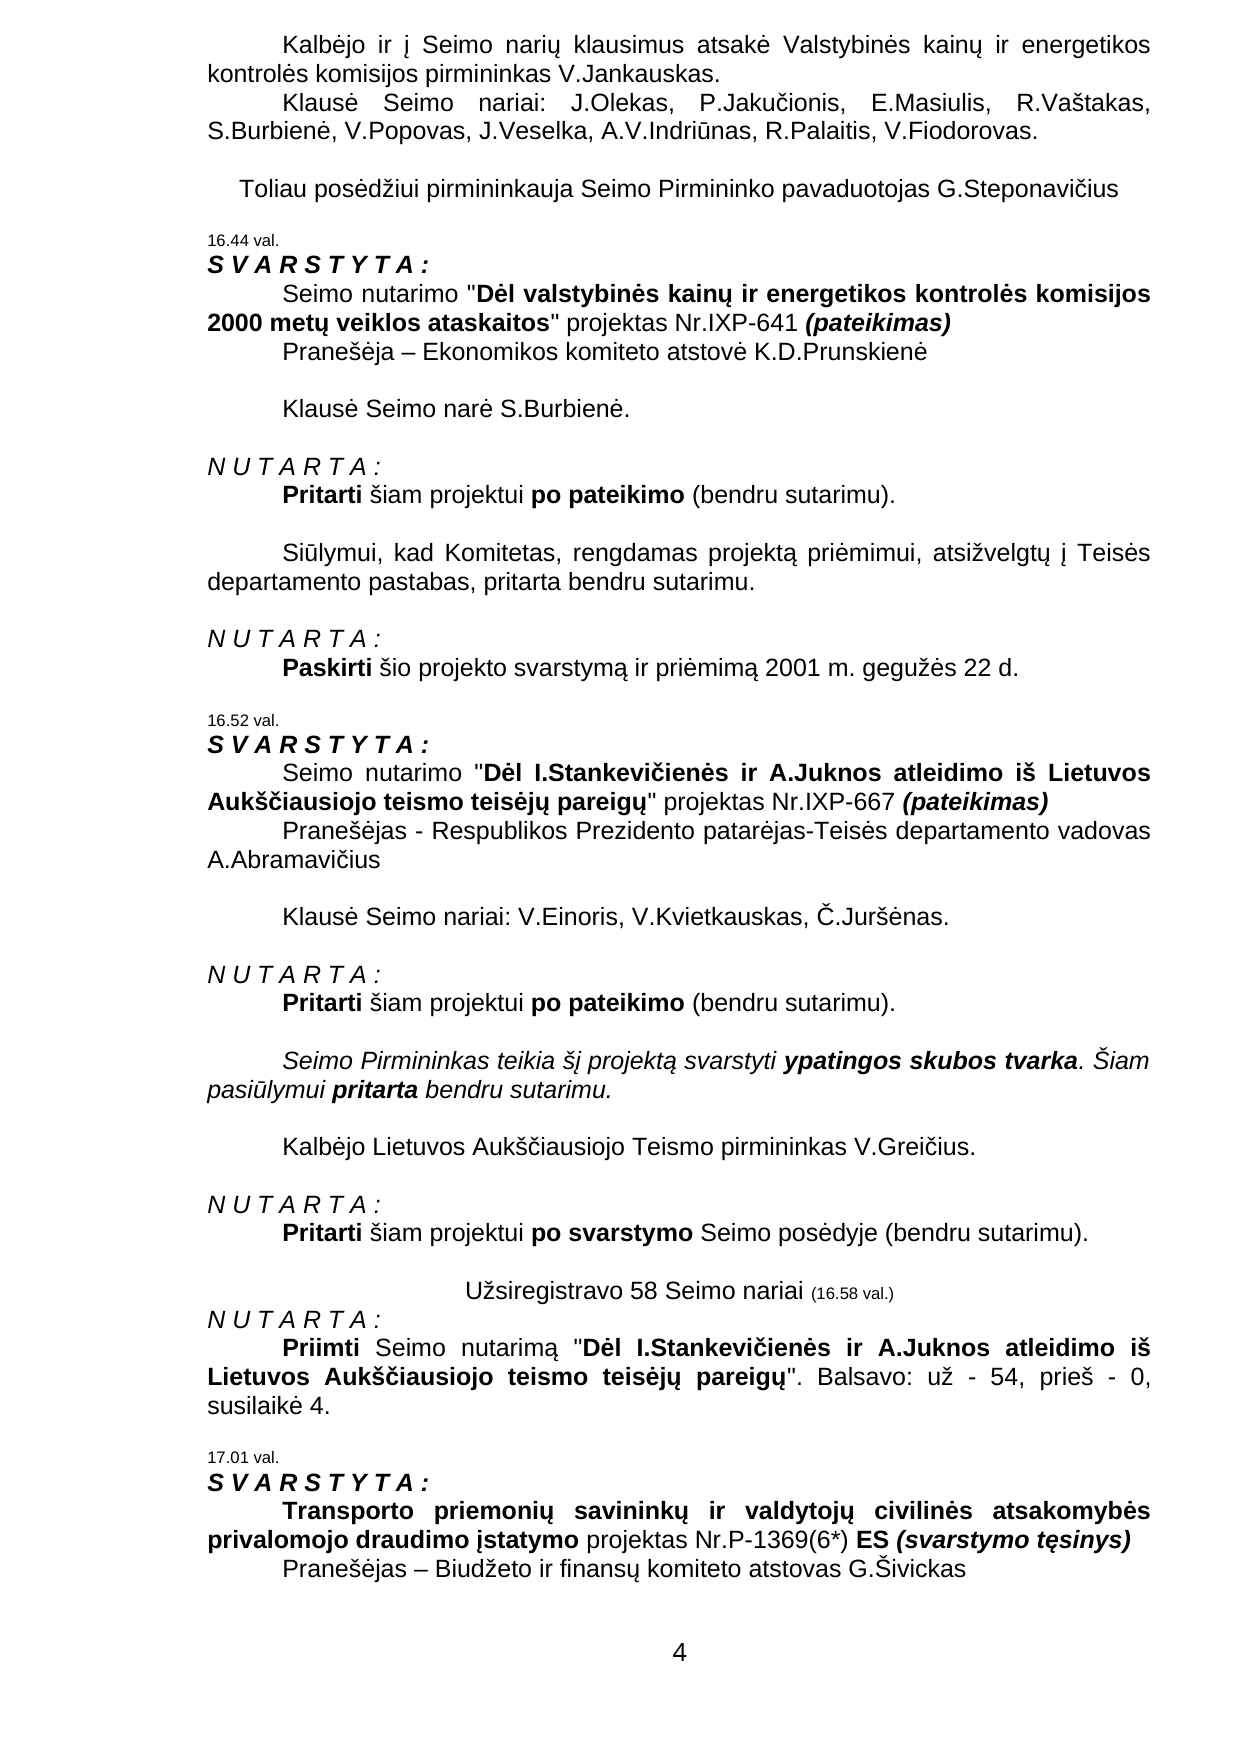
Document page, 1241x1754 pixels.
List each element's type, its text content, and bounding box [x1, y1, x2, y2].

text N U T A R T A : [207, 959, 1152, 988]
text N U T A R T A : [207, 624, 1152, 653]
text 16.52 val. [207, 710, 1152, 729]
text 16.44 val. [207, 231, 1152, 250]
text Užsiregistravo 58 Seimo nariai (16.58 val.) [207, 1276, 1152, 1304]
text S V A R S T Y T A : [207, 1467, 1152, 1496]
text S V A R S T Y T A : [207, 250, 1152, 279]
text S V A R S T Y T A : [207, 729, 1152, 758]
text Seimo nutarimo "Dėl valstybinės kainų ir energetikos kontrolės komisijos 2000 metų veiklos ataskaitos" projektas Nr.IXP-641 (pateikimas) [207, 279, 1152, 337]
text Klausė Seimo narė S.Burbienė. [207, 394, 1152, 423]
text Klausė Seimo nariai: V.Einoris, V.Kvietkauskas, Č.Juršėnas. [207, 902, 1152, 931]
text Pritarti šiam projektui po svarstymo Seimo posėdyje (bendru sutarimu). [207, 1218, 1152, 1247]
text Seimo nutarimo "Dėl I.Stankevičienės ir A.Juknos atleidimo iš Lietuvos Aukščiausiojo teismo teisėjų pareigų" projektas Nr.IXP-667 (pateikimas) [207, 758, 1152, 816]
text Pritarti šiam projektui po pateikimo (bendru sutarimu). [207, 988, 1152, 1017]
text Pranešėja – Ekonomikos komiteto atstovė K.D.Prunskienė [207, 337, 1152, 365]
text 17.01 val. [207, 1448, 1152, 1467]
text Pranešėjas – Biudžeto ir finansų komiteto atstovas G.Šivickas [207, 1554, 1152, 1582]
text Seimo Pirmininkas teikia šį projektą svarstyti ypatingos skubos tvarka. Šiam pasiūlymui pritarta bendru sutarimu. [207, 1046, 1152, 1103]
text Pritarti šiam projektui po pateikimo (bendru sutarimu). [207, 480, 1152, 509]
text Priimti Seimo nutarimą "Dėl I.Stankevičienės ir A.Juknos atleidimo iš Lietuvos Aukščiausiojo teismo teisėjų pareigų". Balsavo: už - 54, prieš - 0, susilaikė 4. [207, 1333, 1152, 1419]
text Klausė Seimo nariai: J.Olekas, P.Jakučionis, E.Masiulis, R.Vaštakas, S.Burbienė, V.Popovas, J.Veselka, A.V.Indriūnas, R.Palaitis, V.Fiodorovas. [207, 87, 1152, 145]
text Pranešėjas - Respublikos Prezidento patarėjas-Teisės departamento vadovas A.Abramavičius [207, 816, 1152, 873]
text Kalbėjo Lietuvos Aukščiausiojo Teismo pirmininkas V.Greičius. [207, 1132, 1152, 1161]
text N U T A R T A : [207, 1304, 1152, 1333]
text Paskirti šio projekto svarstymą ir priėmimą 2001 m. gegužės 22 d. [207, 653, 1152, 682]
text Kalbėjo ir į Seimo narių klausimus atsakė Valstybinės kainų ir energetikos kontrolės komisijos pirmininkas V.Jankauskas. [207, 30, 1152, 87]
text Siūlymui, kad Komitetas, rengdamas projektą priėmimui, atsižvelgtų į Teisės departamento pastabas, pritarta bendru sutarimu. [207, 538, 1152, 595]
text N U T A R T A : [207, 452, 1152, 480]
text Toliau posėdžiui pirmininkauja Seimo Pirmininko pavaduotojas G.Steponavičius [207, 174, 1152, 202]
text Transporto priemonių savininkų ir valdytojų civilinės atsakomybės privalomojo draudimo įstatymo projektas Nr.P-1369(6*) ES (svarstymo tęsinys) [207, 1496, 1152, 1554]
text N U T A R T A : [207, 1189, 1152, 1218]
